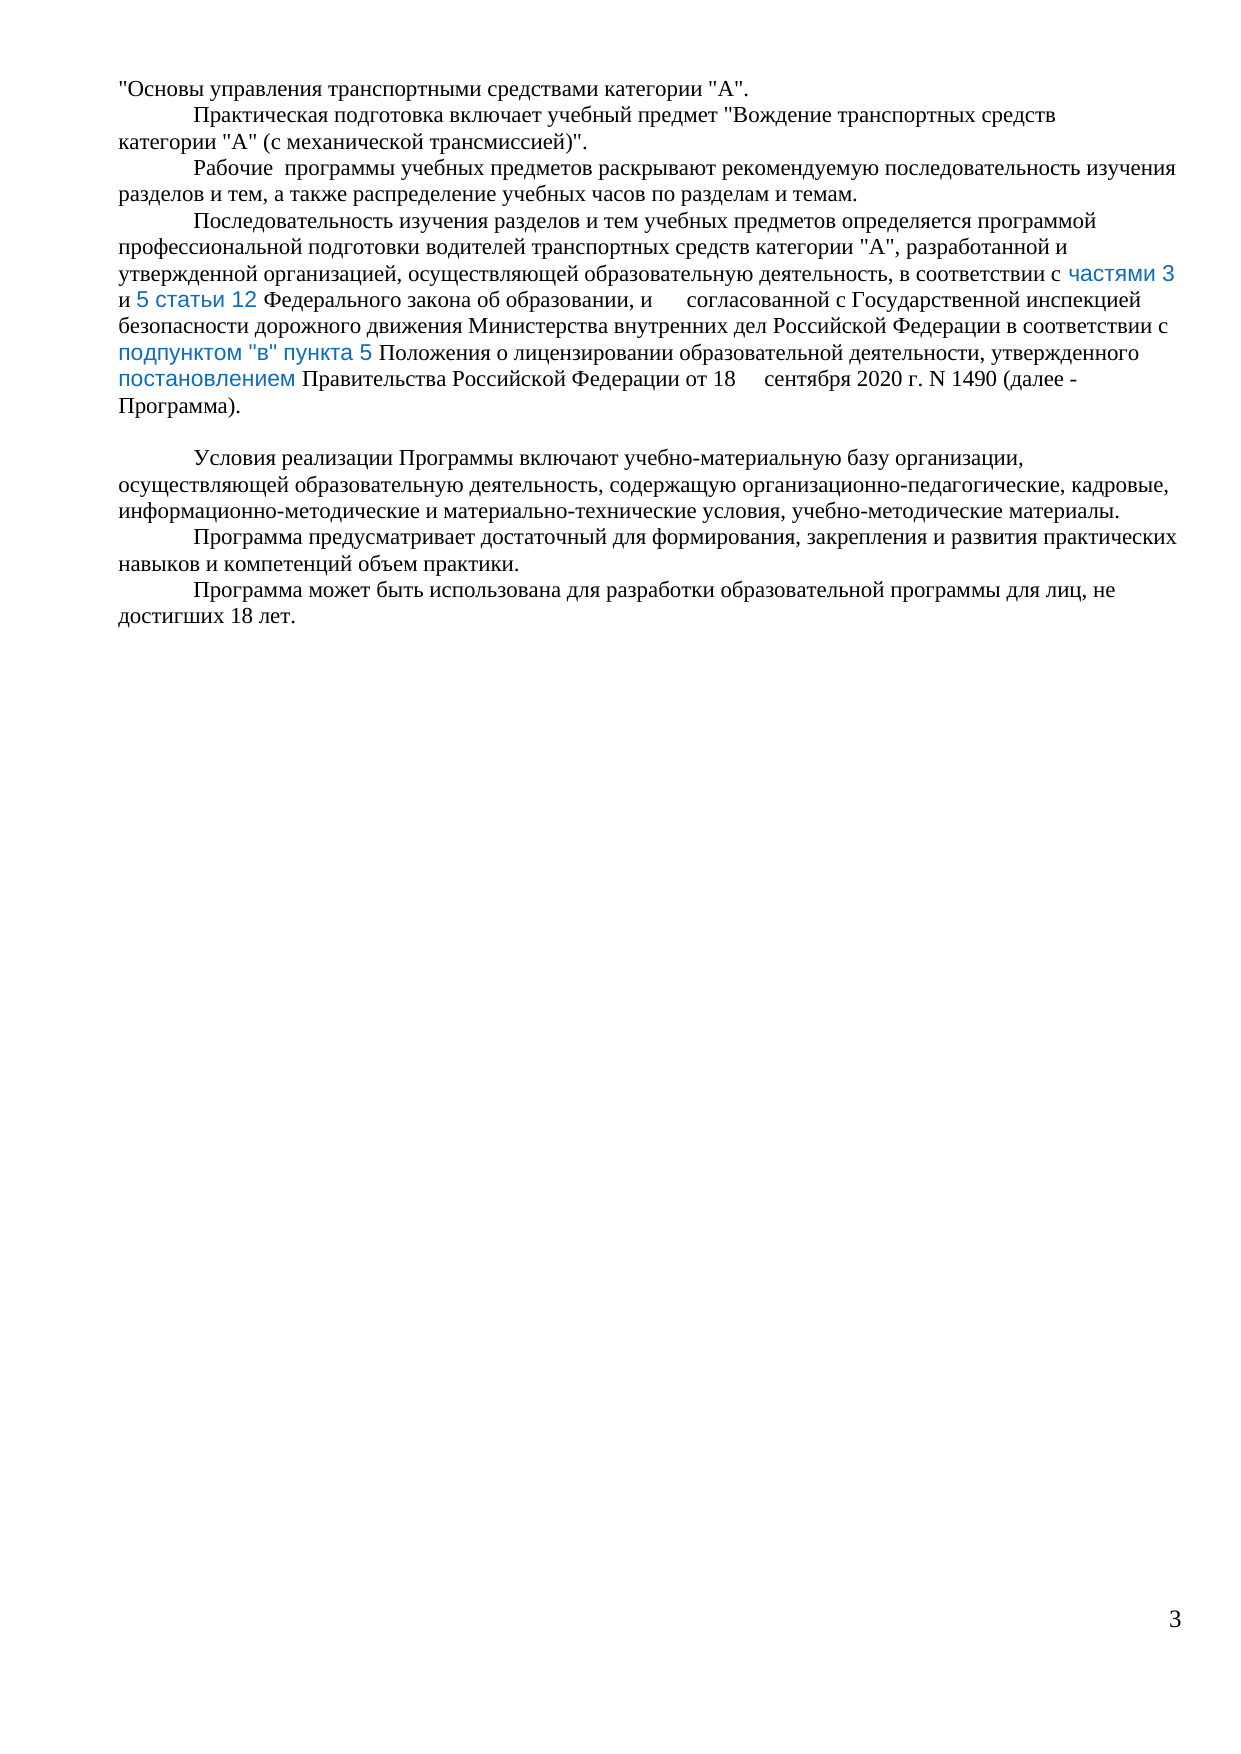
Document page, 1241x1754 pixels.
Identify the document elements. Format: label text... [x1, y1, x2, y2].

text Рабочие программы учебных предметов раскрывают рекомендуемую последовательность изучения разделов и тем, а также распределение учебных часов по разделам и темам. [118, 154, 1181, 207]
text Последовательность изучения разделов и тем учебных предметов определяется программой профессиональной подготовки водителей транспортных средств категории "А", разработанной и утвержденной организацией, осуществляющей образовательную деятельность, в соответствии с частями 3 и 5 статьи 12 Федерального закона об образовании, и согласованной с Государственной инспекцией безопасности дорожного движения Министерства внутренних дел Российской Федерации в соответствии с подпунктом "в" пункта 5 Положения о лицензировании образовательной деятельности, утвержденного постановлением Правительства Российской Федерации от 18 сентября 2020 г. N 1490 (далее - Программа). [118, 207, 1181, 418]
text Практическая подготовка включает учебный предмет "Вождение транспортных средств [118, 101, 1181, 128]
text Условия реализации Программы включают учебно-материальную базу организации, осуществляющей образовательную деятельность, содержащую организационно-педагогические, кадровые, информационно-методические и материально-технические условия, учебно-методические материалы. [118, 444, 1181, 523]
text "Основы управления транспортными средствами категории "А". [118, 75, 1181, 101]
text категории "А" (с механической трансмиссией)". [118, 128, 1181, 154]
text Программа предусматривает достаточный для формирования, закрепления и развития практических навыков и компетенций объем практики. [118, 523, 1181, 576]
text Программа может быть использована для разработки образовательной программы для лиц, не достигших 18 лет. [118, 576, 1181, 629]
